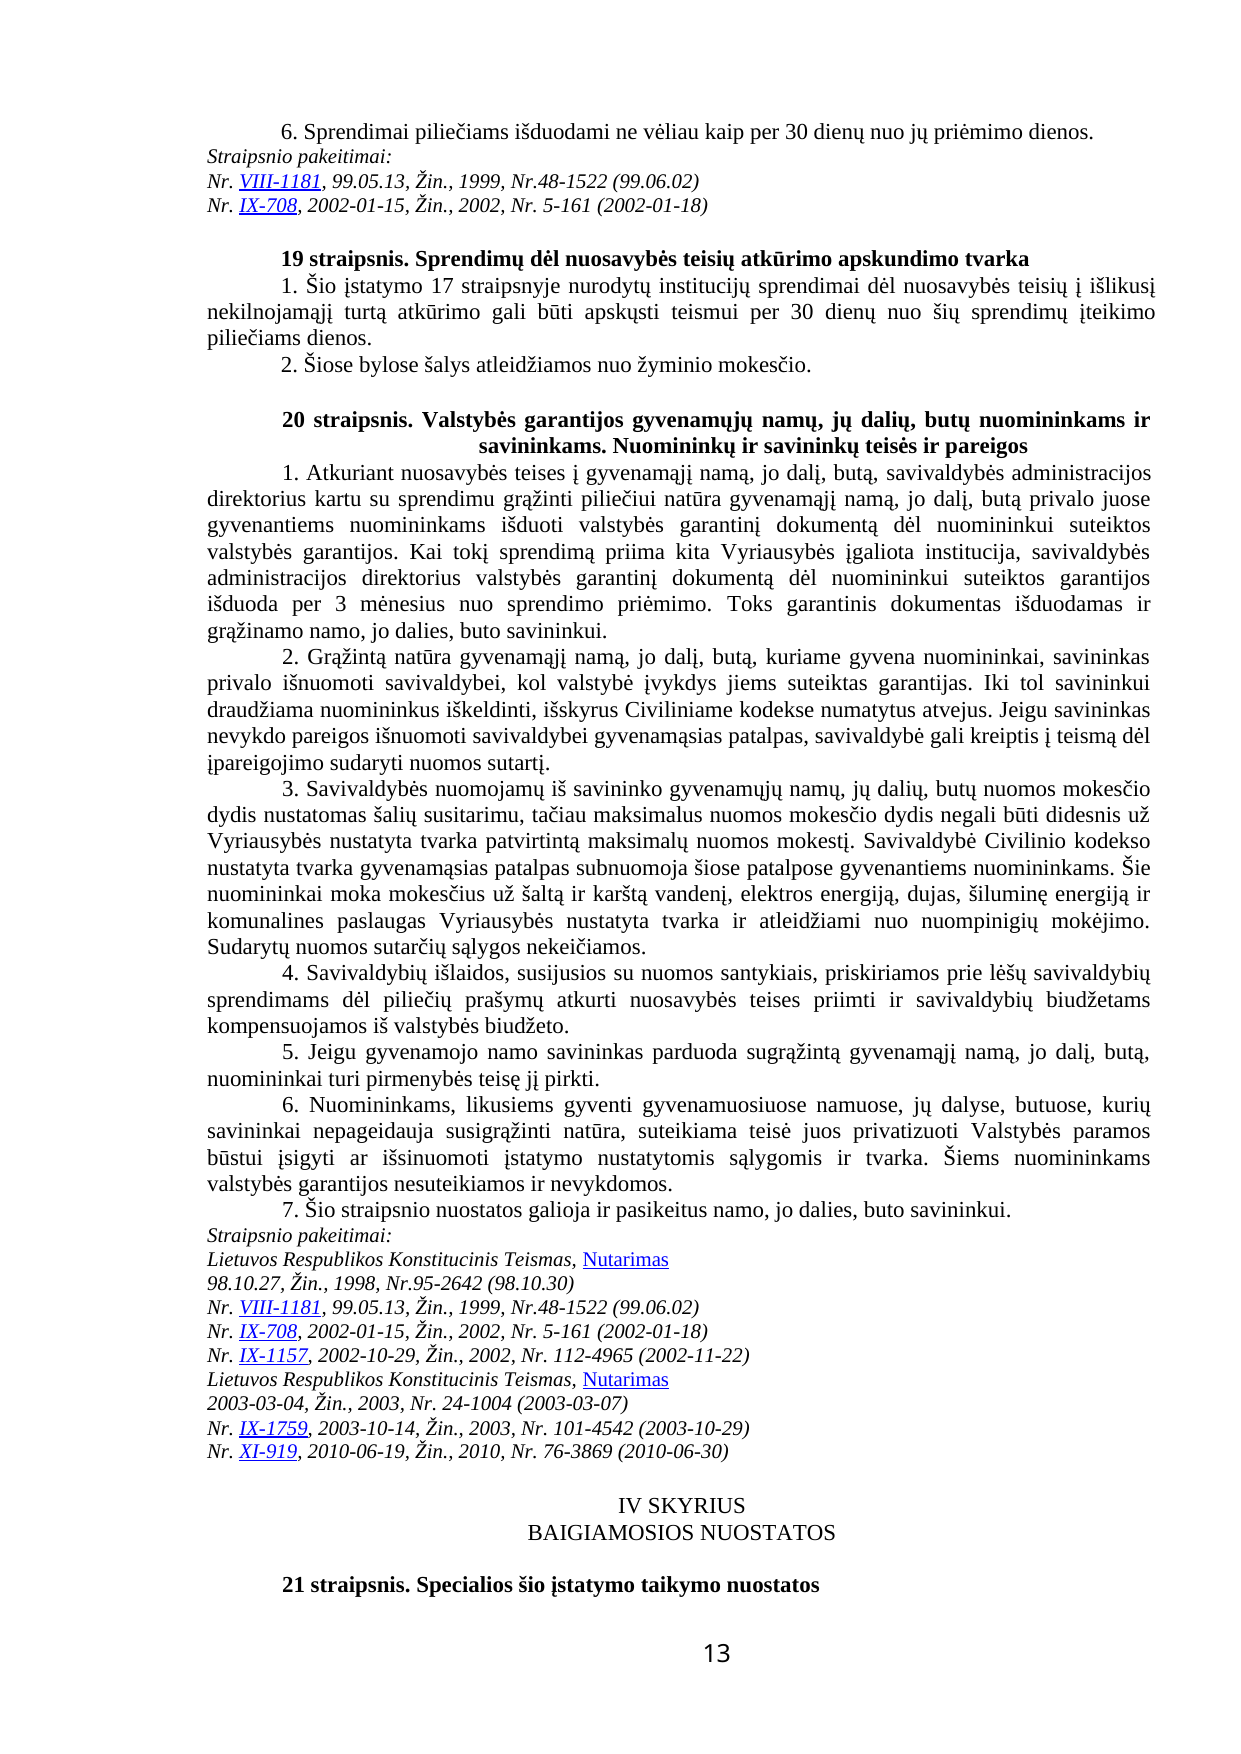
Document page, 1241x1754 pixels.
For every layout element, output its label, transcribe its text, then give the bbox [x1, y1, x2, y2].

text 21 straipsnis. Specialios šio įstatymo taikymo nuostatos [207, 1571, 1157, 1598]
text Nr. IX-708, 2002-01-15, Žin., 2002, Nr. 5-161 (2002-01-18) [207, 193, 1152, 217]
text IV SKYRIUS [207, 1492, 1157, 1519]
text BAIGIAMOSIOS NUOSTATOS [207, 1519, 1157, 1545]
text Lietuvos Respublikos Konstitucinis Teismas, Nutarimas [207, 1367, 1152, 1391]
text Nr. VIII-1181, 99.05.13, Žin., 1999, Nr.48-1522 (99.06.02) [207, 168, 1152, 193]
text 2. Grąžintą natūra gyvenamąjį namą, jo dalį, butą, kuriame gyvena nuomininkai, savininkas privalo išnuomoti savivaldybei, kol valstybė įvykdys jiems suteiktas garantijas. Iki tol savininkui draudžiama nuomininkus iškeldinti, išskyrus Civiliniame kodekse numatytus atvejus. Jeigu savininkas nevykdo pareigos išnuomoti savivaldybei gyvenamąsias patalpas, savivaldybė gali kreiptis į teismą dėl įpareigojimo sudaryti nuomos sutartį. [207, 643, 1152, 775]
text 6. Sprendimai piliečiams išduodami ne vėliau kaip per 30 dienų nuo jų priėmimo dienos. [207, 118, 1157, 144]
text 7. Šio straipsnio nuostatos galioja ir pasikeitus namo, jo dalies, buto savininkui. [207, 1197, 1152, 1223]
text Nr. IX-1157, 2002-10-29, Žin., 2002, Nr. 112-4965 (2002-11-22) [207, 1343, 1152, 1367]
text 1. Atkuriant nuosavybės teises į gyvenamąjį namą, jo dalį, butą, savivaldybės administracijos direktorius kartu su sprendimu grąžinti piliečiui natūra gyvenamąjį namą, jo dalį, butą privalo juose gyvenantiems nuomininkams išduoti valstybės garantinį dokumentą dėl nuomininkui suteiktos valstybės garantijos. Kai tokį sprendimą priima kita Vyriausybės įgaliota institucija, savivaldybės administracijos direktorius valstybės garantinį dokumentą dėl nuomininkui suteiktos garantijos išduoda per 3 mėnesius nuo sprendimo priėmimo. Toks garantinis dokumentas išduodamas ir grąžinamo namo, jo dalies, buto savininkui. [207, 459, 1152, 643]
text 2. Šiose bylose šalys atleidžiamos nuo žyminio mokesčio. [207, 351, 1157, 377]
text Nr. IX-708, 2002-01-15, Žin., 2002, Nr. 5-161 (2002-01-18) [207, 1319, 1152, 1343]
text 98.10.27, Žin., 1998, Nr.95-2642 (98.10.30) [207, 1271, 1152, 1295]
text 4. Savivaldybių išlaidos, susijusios su nuomos santykiais, priskiriamos prie lėšų savivaldybių sprendimams dėl piliečių prašymų atkurti nuosavybės teises priimti ir savivaldybių biudžetams kompensuojamos iš valstybės biudžeto. [207, 959, 1152, 1038]
text 2003-03-04, Žin., 2003, Nr. 24-1004 (2003-03-07) [207, 1391, 1152, 1415]
text 1. Šio įstatymo 17 straipsnyje nurodytų institucijų sprendimai dėl nuosavybės teisių į išlikusį nekilnojamąjį turtą atkūrimo gali būti apskųsti teismui per 30 dienų nuo šių sprendimų įteikimo piliečiams dienos. [207, 272, 1157, 351]
text 3. Savivaldybės nuomojamų iš savininko gyvenamųjų namų, jų dalių, butų nuomos mokesčio dydis nustatomas šalių susitarimu, tačiau maksimalus nuomos mokesčio dydis negali būti didesnis už Vyriausybės nustatyta tvarka patvirtintą maksimalų nuomos mokestį. Savivaldybė Civilinio kodekso nustatyta tvarka gyvenamąsias patalpas subnuomoja šiose patalpose gyvenantiems nuomininkams. Šie nuomininkai moka mokesčius už šaltą ir karštą vandenį, elektros energiją, dujas, šiluminę energiją ir komunalines paslaugas Vyriausybės nustatyta tvarka ir atleidžiami nuo nuompinigių mokėjimo. Sudarytų nuomos sutarčių sąlygos nekeičiamos. [207, 775, 1152, 959]
text Straipsnio pakeitimai: [207, 1223, 1157, 1247]
text 6. Nuomininkams, likusiems gyventi gyvenamuosiuose namuose, jų dalyse, butuose, kurių savininkai nepageidauja susigrąžinti natūra, suteikiama teisė juos privatizuoti Valstybės paramos būstui įsigyti ar išsinuomoti įstatymo nustatytomis sąlygomis ir tvarka. Šiems nuomininkams valstybės garantijos nesuteikiamos ir nevykdomos. [207, 1091, 1152, 1197]
text 5. Jeigu gyvenamojo namo savininkas parduoda sugrąžintą gyvenamąjį namą, jo dalį, butą, nuomininkai turi pirmenybės teisę jį pirkti. [207, 1038, 1152, 1091]
text 20 straipsnis. Valstybės garantijos gyvenamųjų namų, jų dalių, butų nuomininkams ir savininkams. Nuomininkų ir savininkų teisės ir pareigos [282, 406, 1152, 459]
text Lietuvos Respublikos Konstitucinis Teismas, Nutarimas [207, 1247, 1152, 1271]
text Nr. VIII-1181, 99.05.13, Žin., 1999, Nr.48-1522 (99.06.02) [207, 1295, 1152, 1319]
text Straipsnio pakeitimai: [207, 144, 1157, 168]
text 19 straipsnis. Sprendimų dėl nuosavybės teisių atkūrimo apskundimo tvarka [207, 245, 1157, 272]
text Nr. XI-919, 2010-06-19, Žin., 2010, Nr. 76-3869 (2010-06-30) [207, 1439, 1152, 1463]
text Nr. IX-1759, 2003-10-14, Žin., 2003, Nr. 101-4542 (2003-10-29) [207, 1415, 1152, 1439]
